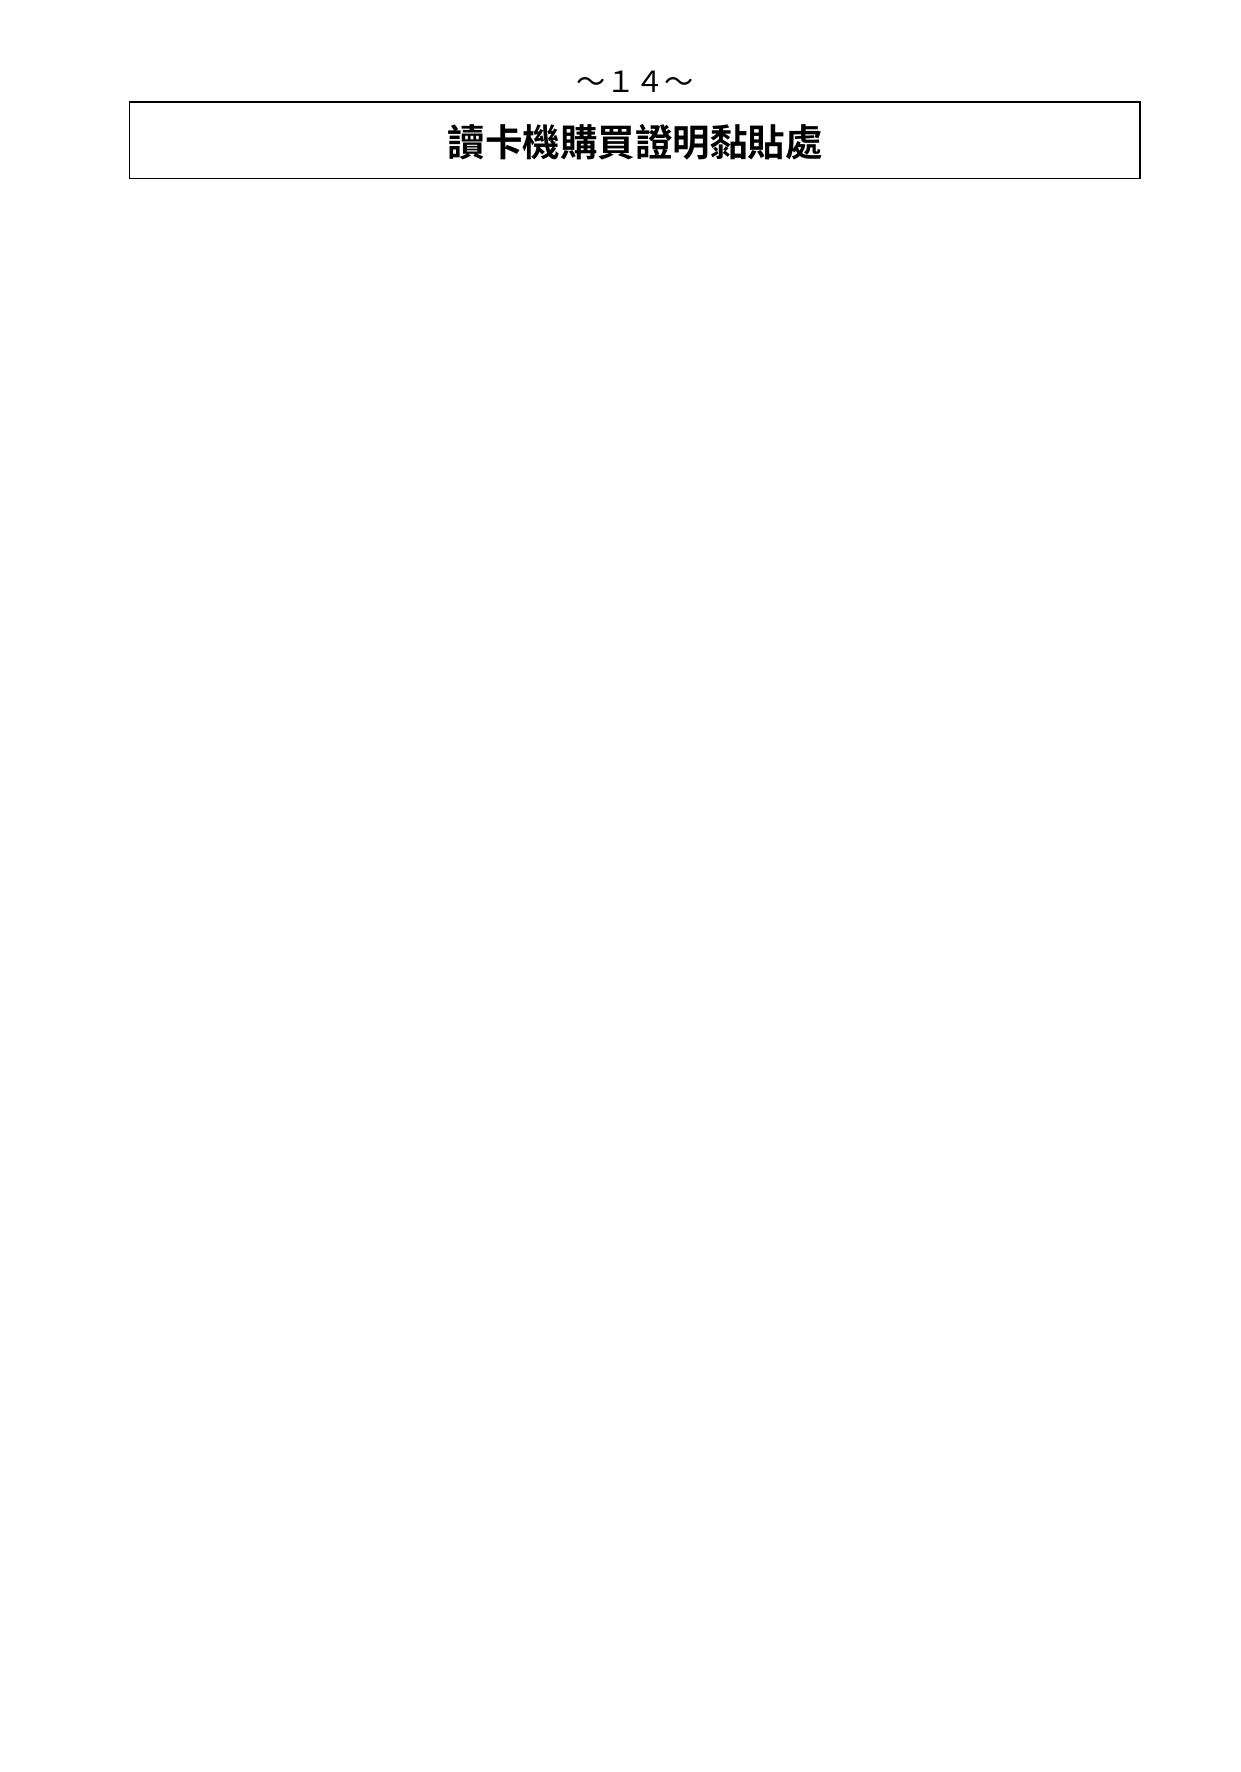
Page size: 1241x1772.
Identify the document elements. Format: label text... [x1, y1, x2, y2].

table_header 讀卡機購買證明黏貼處 [130, 103, 1139, 178]
text ～１４～ [88, 59, 1181, 101]
